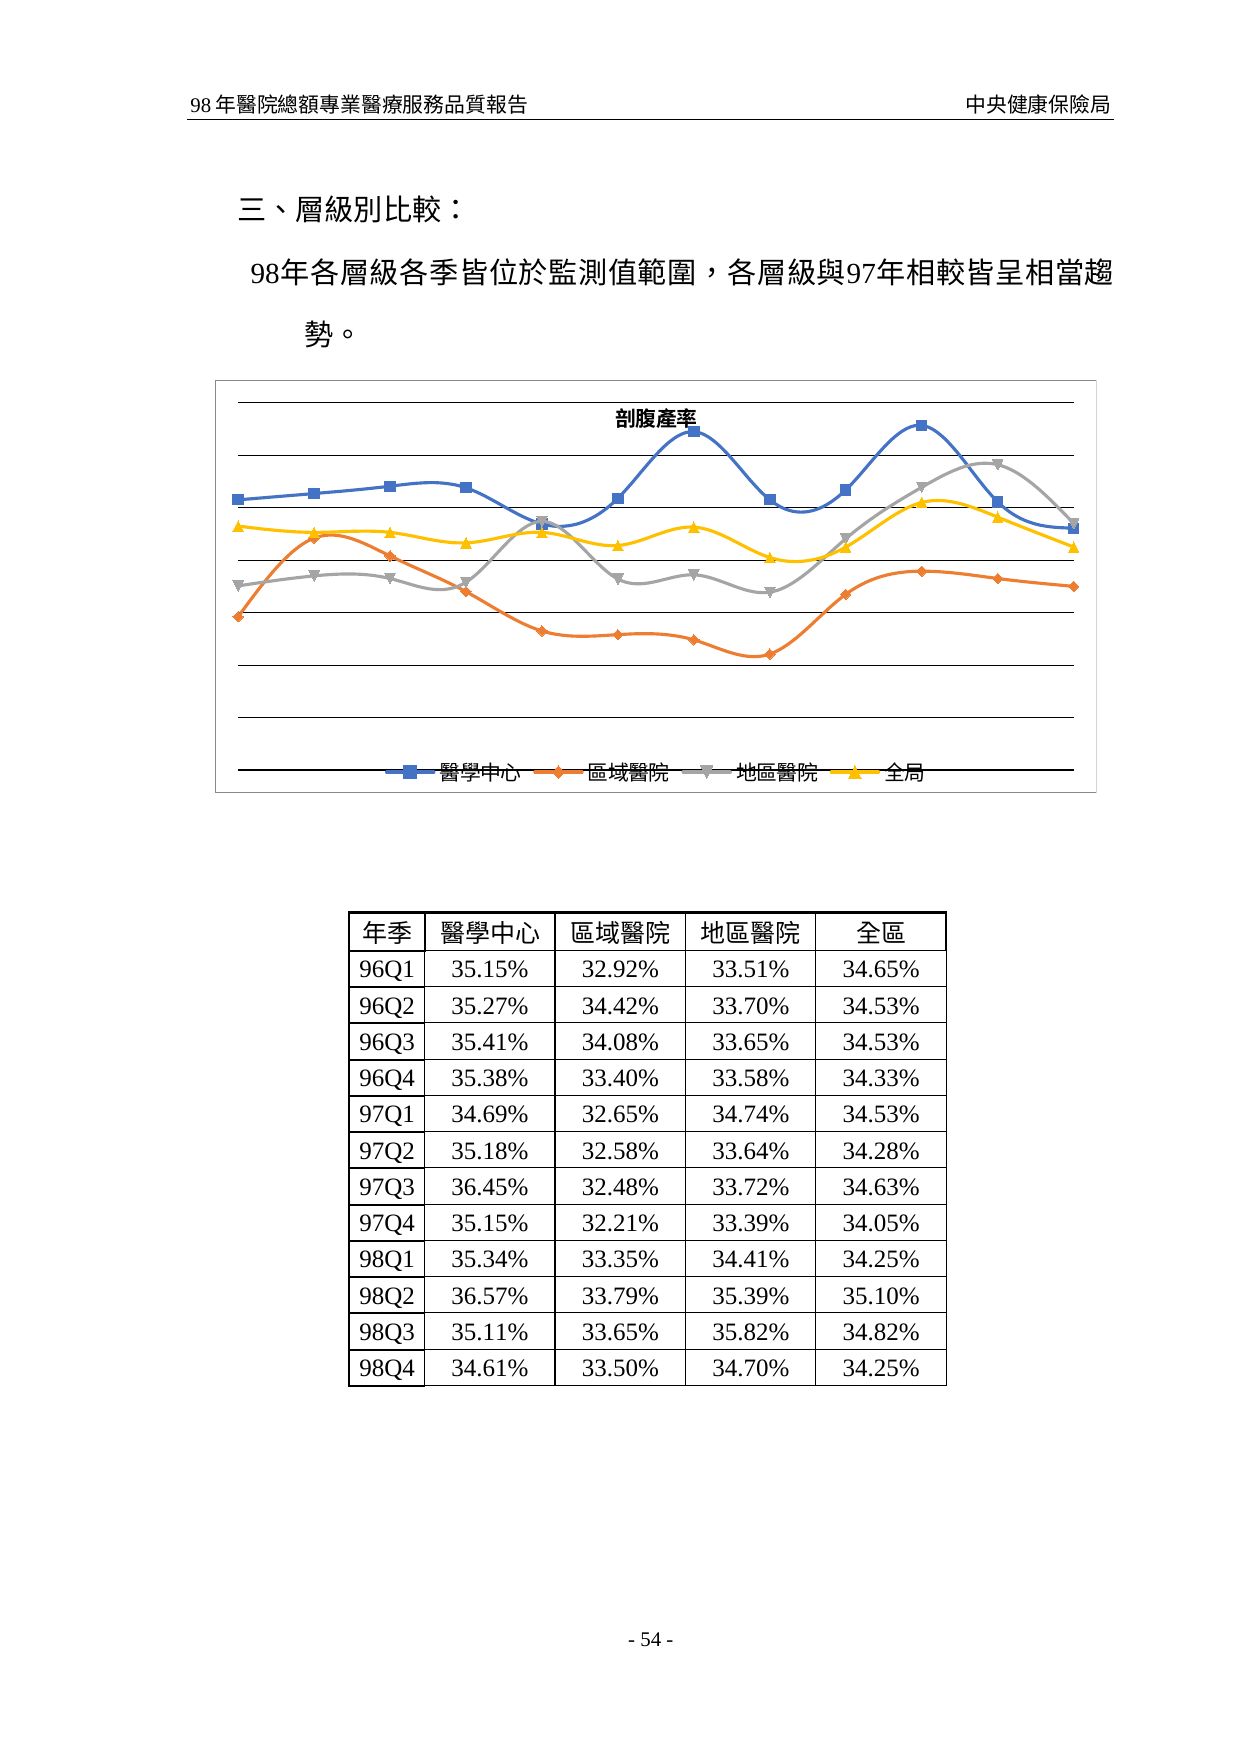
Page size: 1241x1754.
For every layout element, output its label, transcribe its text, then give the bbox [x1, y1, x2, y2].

table_cell 96Q1 [350, 952, 424, 986]
table_cell 34.41% [686, 1241, 815, 1276]
table_cell 98Q2 [350, 1278, 424, 1312]
table_cell 35.15% [425, 1205, 554, 1240]
table_cell 35.41% [425, 1023, 554, 1058]
table_cell 34.61% [425, 1350, 554, 1385]
table_cell 34.25% [816, 1350, 946, 1385]
table_cell 32.48% [556, 1168, 685, 1203]
table_cell 32.92% [556, 951, 685, 986]
table_cell 33.35% [556, 1241, 685, 1276]
table_cell 34.82% [816, 1313, 946, 1348]
table_header 區域醫院 [556, 914, 685, 950]
table_cell 34.74% [686, 1096, 815, 1131]
table_header 醫學中心 [426, 914, 554, 950]
table_cell 35.34% [425, 1241, 554, 1276]
table_cell 34.53% [816, 1096, 946, 1131]
table_cell 98Q1 [350, 1242, 424, 1276]
table_cell 33.65% [556, 1313, 685, 1348]
table_cell 36.45% [425, 1168, 554, 1203]
table_cell 97Q4 [350, 1206, 424, 1240]
table_cell 97Q2 [350, 1133, 424, 1167]
table_cell 33.72% [686, 1168, 815, 1203]
table_cell 34.08% [556, 1023, 685, 1058]
table_cell 35.82% [686, 1313, 815, 1348]
table_cell 34.25% [816, 1241, 946, 1276]
table_cell 98Q4 [350, 1351, 424, 1385]
table_cell 33.70% [686, 987, 815, 1022]
table_cell 33.64% [686, 1132, 815, 1167]
table_cell 35.15% [425, 951, 554, 986]
table_cell 96Q3 [350, 1024, 424, 1058]
table_cell 35.10% [816, 1277, 946, 1312]
table_cell 35.38% [425, 1060, 554, 1095]
table_cell 33.79% [556, 1277, 685, 1312]
table_cell 33.39% [686, 1205, 815, 1240]
table_cell 33.50% [556, 1350, 685, 1385]
table_cell 34.33% [816, 1060, 946, 1095]
table_cell 34.69% [425, 1096, 554, 1131]
table_cell 34.53% [816, 987, 946, 1022]
table_cell 33.65% [686, 1023, 815, 1058]
table_cell 35.11% [425, 1313, 554, 1348]
table_cell 97Q1 [350, 1097, 424, 1131]
table_cell 34.42% [556, 987, 685, 1022]
table_cell 35.27% [425, 987, 554, 1022]
table_cell 33.40% [556, 1060, 685, 1095]
text 98年各層級各季皆位於監測值範圍，各層級與97年相較皆呈相當趨勢。 [187, 229, 1114, 354]
table_cell 34.53% [816, 1023, 946, 1058]
table_header 地區醫院 [686, 914, 815, 950]
table_cell 97Q3 [350, 1169, 424, 1203]
table_cell 34.63% [816, 1168, 946, 1203]
text 三、層級別比較： [187, 166, 1114, 229]
table_cell 96Q2 [350, 988, 424, 1022]
table_cell 35.18% [425, 1132, 554, 1167]
table_cell 33.51% [686, 951, 815, 986]
table_cell 34.65% [816, 951, 946, 986]
table_cell 32.65% [556, 1096, 685, 1131]
table_cell 34.28% [816, 1132, 946, 1167]
table_header 全區 [816, 914, 945, 950]
table_cell 33.58% [686, 1060, 815, 1095]
table_header 年季 [350, 914, 424, 950]
table_cell 32.58% [556, 1132, 685, 1167]
table_cell 34.05% [816, 1205, 946, 1240]
table_cell 34.70% [686, 1350, 815, 1385]
table_cell 35.39% [686, 1277, 815, 1312]
table_cell 96Q4 [350, 1061, 424, 1095]
table_cell 36.57% [425, 1277, 554, 1312]
table_cell 32.21% [556, 1205, 685, 1240]
table_cell 98Q3 [350, 1314, 424, 1348]
